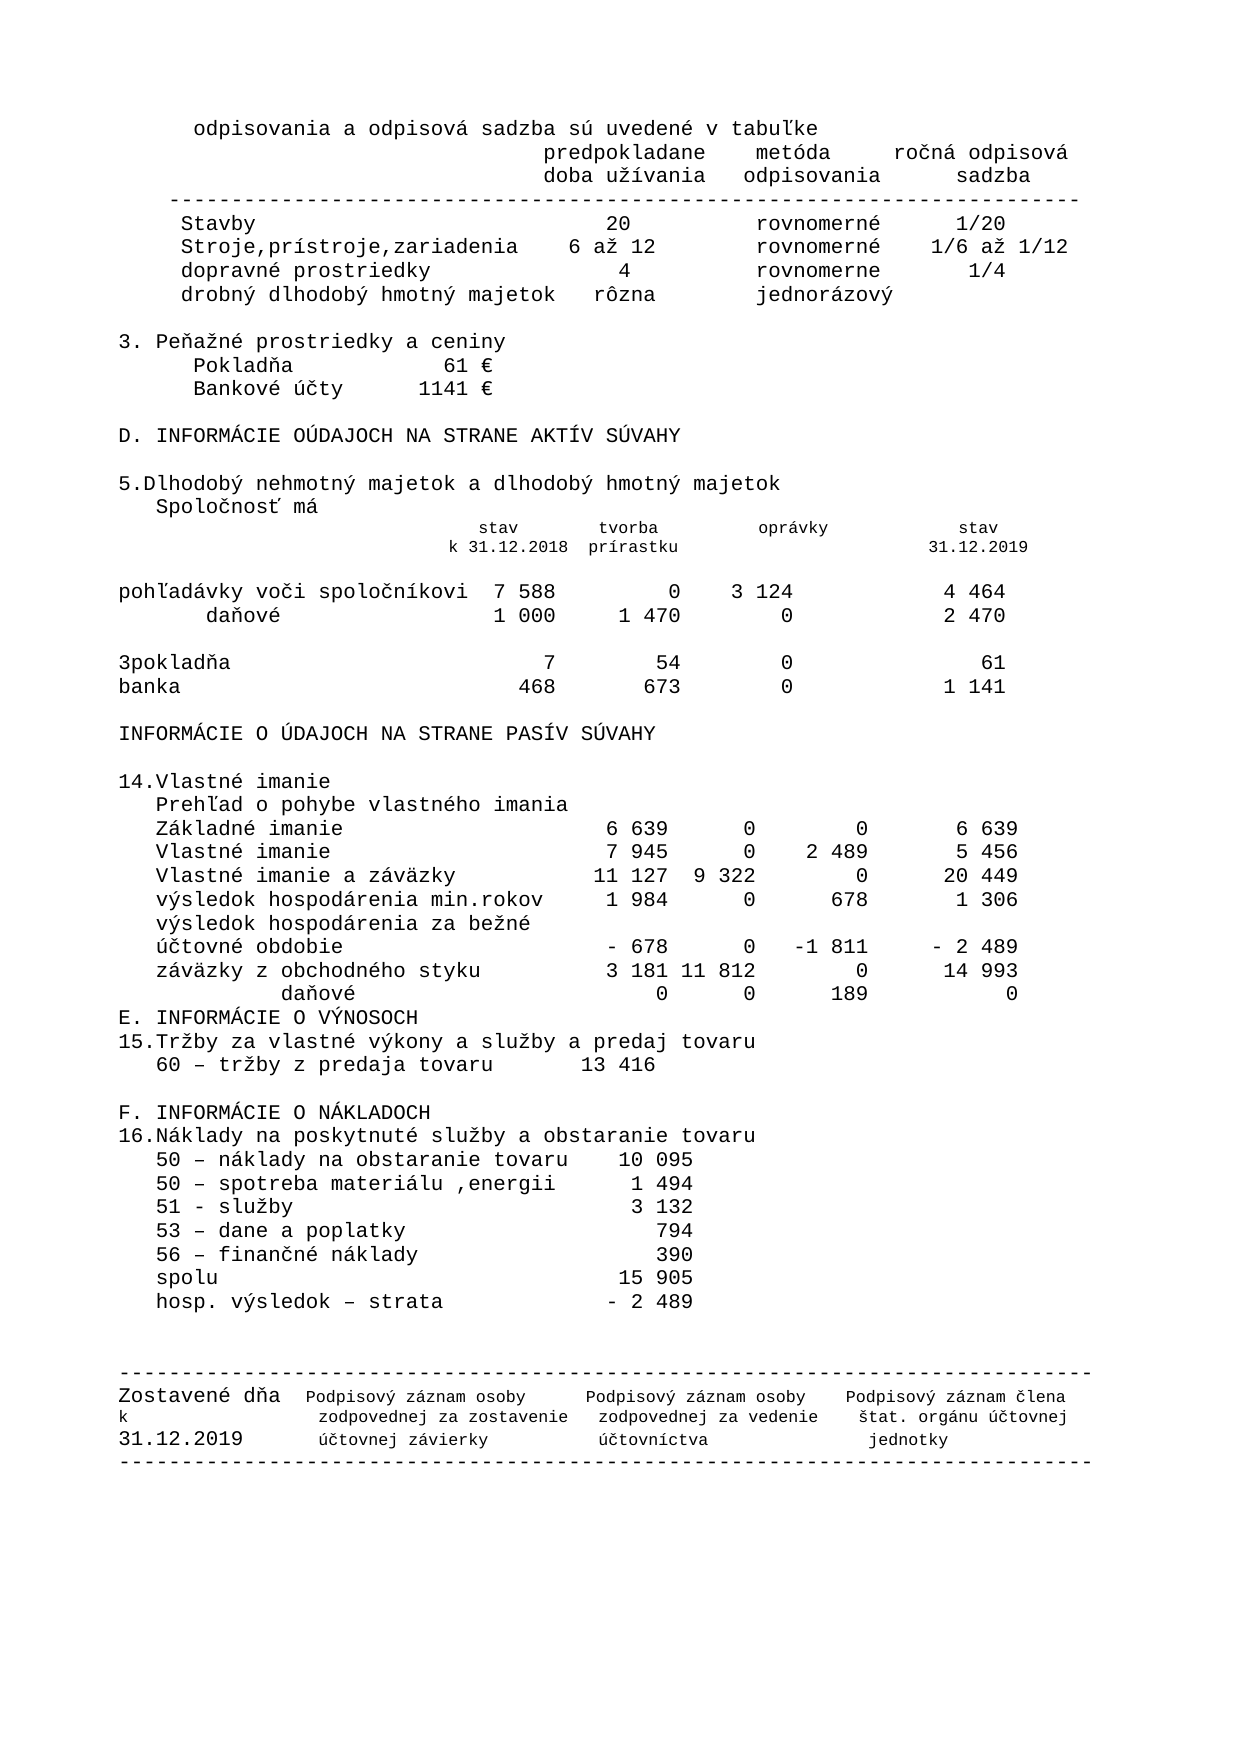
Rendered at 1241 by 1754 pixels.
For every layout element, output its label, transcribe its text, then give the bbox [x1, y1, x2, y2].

text doba užívania odpisovania sadzba [118, 165, 1122, 189]
text 50 – spotreba materiálu ,energii 1 494 [118, 1173, 1122, 1196]
text ------------------------------------------------------------------------------ [118, 1452, 1122, 1475]
text D. INFORMÁCIE OÚDAJOCH NA STRANE AKTÍV SÚVAHY [118, 426, 1122, 449]
text výsledok hospodárenia za bežné [118, 912, 1122, 936]
text banka 468 673 0 1 141 [118, 676, 1122, 700]
text 31.12.2019 účtovnej závierky účtovníctva jednotky [118, 1428, 1122, 1452]
text 50 – náklady na obstaranie tovaru 10 095 [118, 1149, 1122, 1173]
text 60 – tržby z predaja tovaru 13 416 [118, 1054, 1122, 1078]
text 14.Vlastné imanie [118, 771, 1122, 794]
text hosp. výsledok – strata - 2 489 [118, 1291, 1122, 1314]
text 16.Náklady na poskytnuté služby a obstaranie tovaru [118, 1125, 1122, 1149]
text Zostavené dňa Podpisový záznam osoby Podpisový záznam osoby Podpisový záznam člena [118, 1385, 1122, 1409]
text predpokladane metóda ročná odpisová [118, 142, 1122, 165]
text 5.Dlhodobý nehmotný majetok a dlhodobý hmotný majetok [118, 473, 1122, 496]
text Pokladňa 61 € [118, 354, 1122, 378]
text E. INFORMÁCIE O VÝNOSOCH [118, 1007, 1122, 1031]
text k zodpovednej za zostavenie zodpovednej za vedenie štat. orgánu účtovnej [118, 1409, 1122, 1428]
text záväzky z obchodného styku 3 181 11 812 0 14 993 [118, 960, 1122, 983]
text odpisovania a odpisová sadzba sú uvedené v tabuľke [118, 118, 1122, 142]
text 51 - služby 3 132 [118, 1196, 1122, 1220]
text k 31.12.2018 prírastku 31.12.2019 [118, 539, 1122, 558]
text daňové 0 0 189 0 [118, 983, 1122, 1007]
text ------------------------------------------------------------------------------ [118, 1362, 1122, 1385]
text Stavby 20 rovnomerné 1/20 [118, 213, 1122, 236]
text pohľadávky voči spoločníkovi 7 588 0 3 124 4 464 [118, 581, 1122, 605]
text 53 – dane a poplatky 794 [118, 1220, 1122, 1243]
text daňové 1 000 1 470 0 2 470 [118, 605, 1122, 629]
text ------------------------------------------------------------------------- [118, 189, 1122, 213]
text Vlastné imanie a záväzky 11 127 9 322 0 20 449 [118, 865, 1122, 889]
text 3pokladňa 7 54 0 61 [118, 652, 1122, 676]
text 15.Tržby za vlastné výkony a služby a predaj tovaru [118, 1031, 1122, 1054]
text účtovné obdobie - 678 0 -1 811 - 2 489 [118, 936, 1122, 960]
text 3. Peňažné prostriedky a ceniny [118, 331, 1122, 354]
text spolu 15 905 [118, 1267, 1122, 1291]
text Bankové účty 1141 € [118, 378, 1122, 402]
text Spoločnosť má [118, 496, 1122, 520]
text dopravné prostriedky 4 rovnomerne 1/4 [118, 260, 1122, 284]
text výsledok hospodárenia min.rokov 1 984 0 678 1 306 [118, 889, 1122, 912]
text Prehľad o pohybe vlastného imania [118, 794, 1122, 818]
text stav tvorba oprávky stav [118, 520, 1122, 539]
text Vlastné imanie 7 945 0 2 489 5 456 [118, 842, 1122, 865]
text INFORMÁCIE O ÚDAJOCH NA STRANE PASÍV SÚVAHY [118, 723, 1122, 747]
text 56 – finančné náklady 390 [118, 1243, 1122, 1267]
text drobný dlhodobý hmotný majetok rôzna jednorázový [118, 284, 1122, 307]
text Stroje,prístroje,zariadenia 6 až 12 rovnomerné 1/6 až 1/12 [118, 236, 1122, 260]
text Základné imanie 6 639 0 0 6 639 [118, 818, 1122, 842]
text F. INFORMÁCIE O NÁKLADOCH [118, 1102, 1122, 1125]
